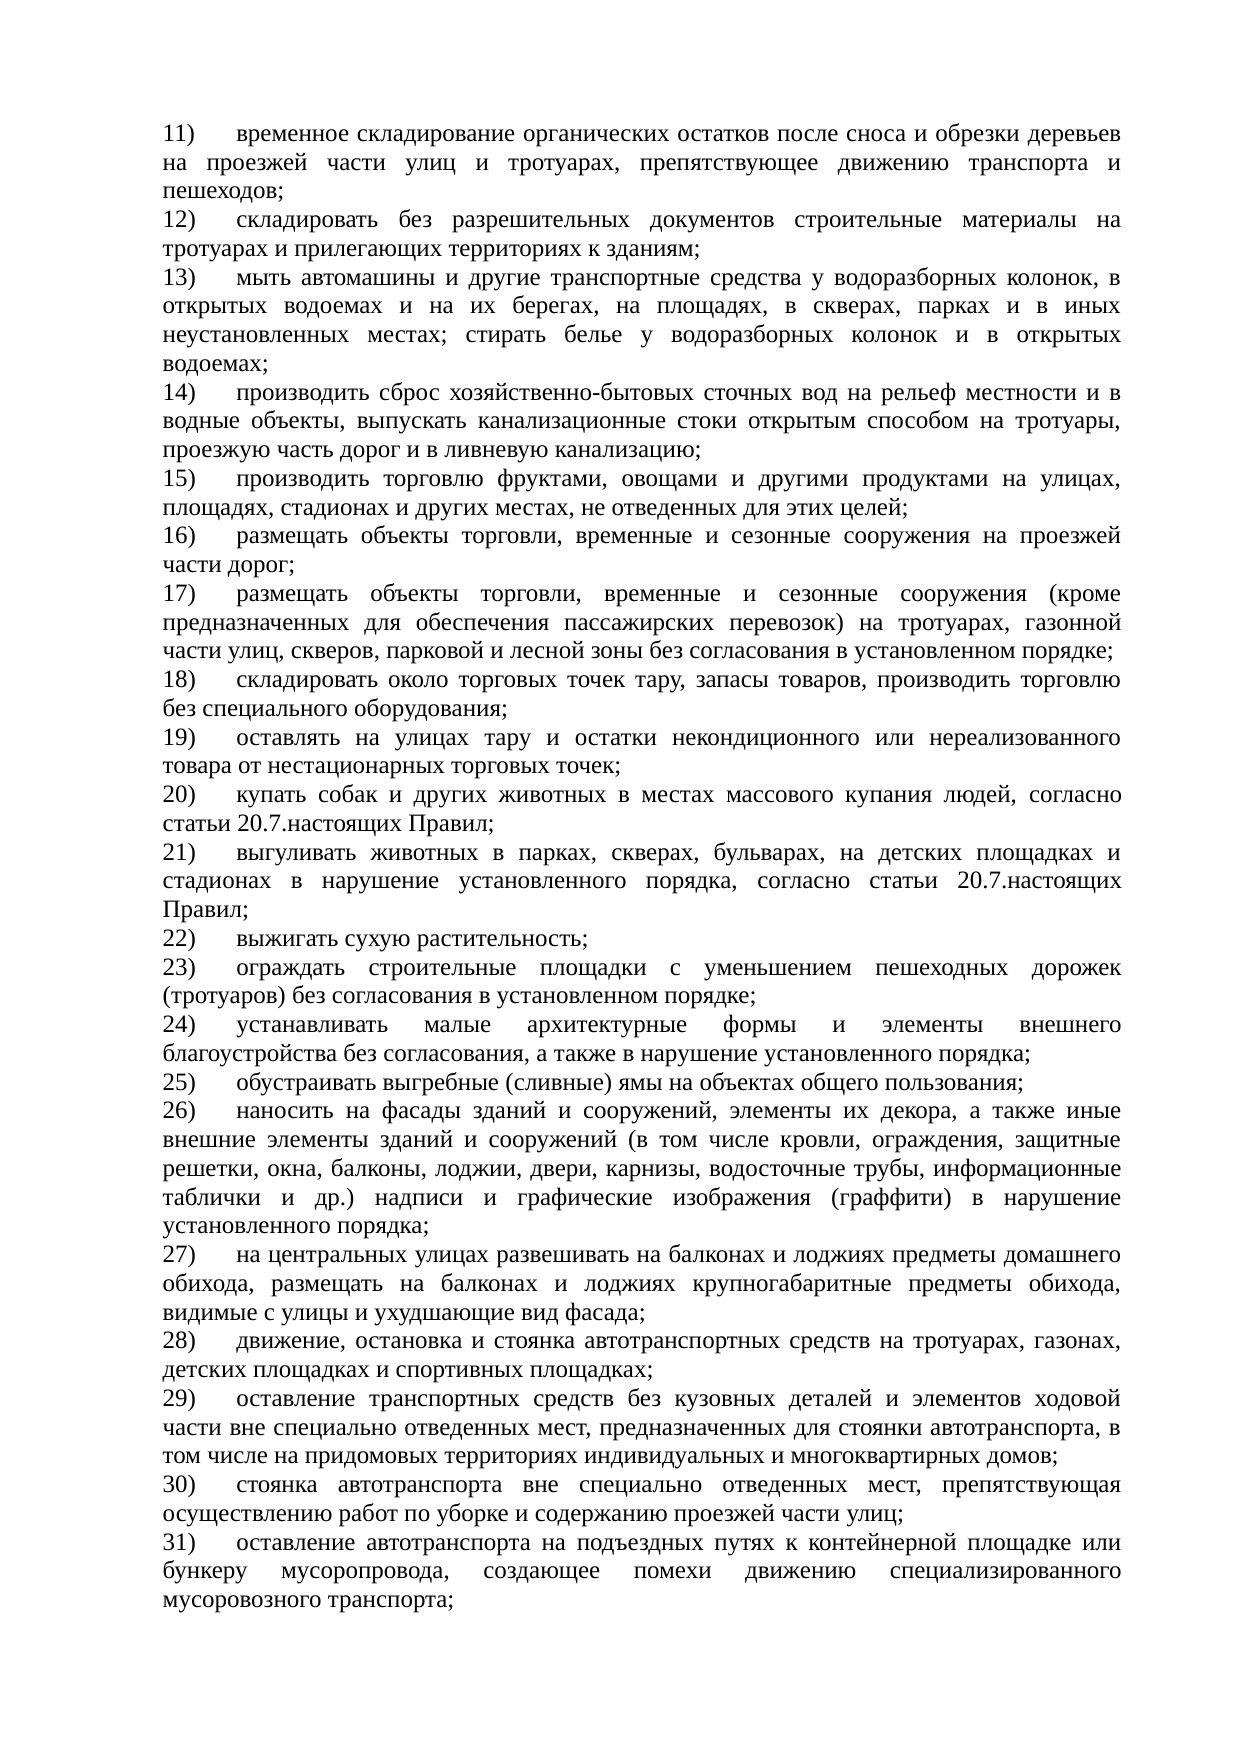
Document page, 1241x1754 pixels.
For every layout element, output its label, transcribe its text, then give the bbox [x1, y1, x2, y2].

list складировать без разрешительных документов строительные материалы на тротуарах и прилегающих территориях к зданиям; [162, 204, 1122, 262]
list мыть автомашины и другие транспортные средства у водоразборных колонок, в открытых водоемах и на их берегах, на площадях, в скверах, парках и в иных неустановленных местах; стирать белье у водоразборных колонок и в открытых водоемах; [162, 262, 1122, 377]
list производить торговлю фруктами, овощами и другими продуктами на улицах, площадях, стадионах и других местах, не отведенных для этих целей; [162, 463, 1122, 521]
list устанавливать малые архитектурные формы и элементы внешнего благоустройства без согласования, а также в нарушение установленного порядка; [162, 1009, 1122, 1067]
list оставление автотранспорта на подъездных путях к контейнерной площадке или бункеру мусоропровода, создающее помехи движению специализированного мусоровозного транспорта; [162, 1527, 1122, 1613]
list размещать объекты торговли, временные и сезонные сооружения (кроме предназначенных для обеспечения пассажирских перевозок) на тротуарах, газонной части улиц, скверов, парковой и лесной зоны без согласования в установленном порядке; [162, 578, 1122, 664]
list движение, остановка и стоянка автотранспортных средств на тротуарах, газонах, детских площадках и спортивных площадках; [162, 1326, 1122, 1383]
list выгуливать животных в парках, скверах, бульварах, на детских площадках и стадионах в нарушение установленного порядка, согласно статьи 20.7.настоящих Правил; [162, 837, 1122, 923]
list стоянка автотранспорта вне специально отведенных мест, препятствующая осуществлению работ по уборке и содержанию проезжей части улиц; [162, 1469, 1122, 1527]
list складировать около торговых точек тару, запасы товаров, производить торговлю без специального оборудования; [162, 664, 1122, 722]
list на центральных улицах развешивать на балконах и лоджиях предметы домашнего обихода, размещать на балконах и лоджиях крупногабаритные предметы обихода, видимые с улицы и ухудшающие вид фасада; [162, 1239, 1122, 1326]
list наносить на фасады зданий и сооружений, элементы их декора, а также иные внешние элементы зданий и сооружений (в том числе кровли, ограждения, защитные решетки, окна, балконы, лоджии, двери, карнизы, водосточные трубы, информационные таблички и др.) надписи и графические изображения (граффити) в нарушение установленного порядка; [162, 1096, 1122, 1239]
list ограждать строительные площадки с уменьшением пешеходных дорожек (тротуаров) без согласования в установленном порядке; [162, 952, 1122, 1009]
list обустраивать выгребные (сливные) ямы на объектах общего пользования; [162, 1067, 1122, 1096]
list оставлять на улицах тару и остатки некондиционного или нереализованного товара от нестационарных торговых точек; [162, 722, 1122, 779]
list купать собак и других животных в местах массового купания людей, согласно статьи 20.7.настоящих Правил; [162, 779, 1122, 837]
list временное складирование органических остатков после сноса и обрезки деревьев на проезжей части улиц и тротуарах, препятствующее движению транспорта и пешеходов; [162, 118, 1122, 204]
list производить сброс хозяйственно-бытовых сточных вод на рельеф местности и в водные объекты, выпускать канализационные стоки открытым способом на тротуары, проезжую часть дорог и в ливневую канализацию; [162, 377, 1122, 463]
list оставление транспортных средств без кузовных деталей и элементов ходовой части вне специально отведенных мест, предназначенных для стоянки автотранспорта, в том числе на придомовых территориях индивидуальных и многоквартирных домов; [162, 1383, 1122, 1469]
list размещать объекты торговли, временные и сезонные сооружения на проезжей части дорог; [162, 521, 1122, 578]
list выжигать сухую растительность; [162, 923, 1122, 952]
